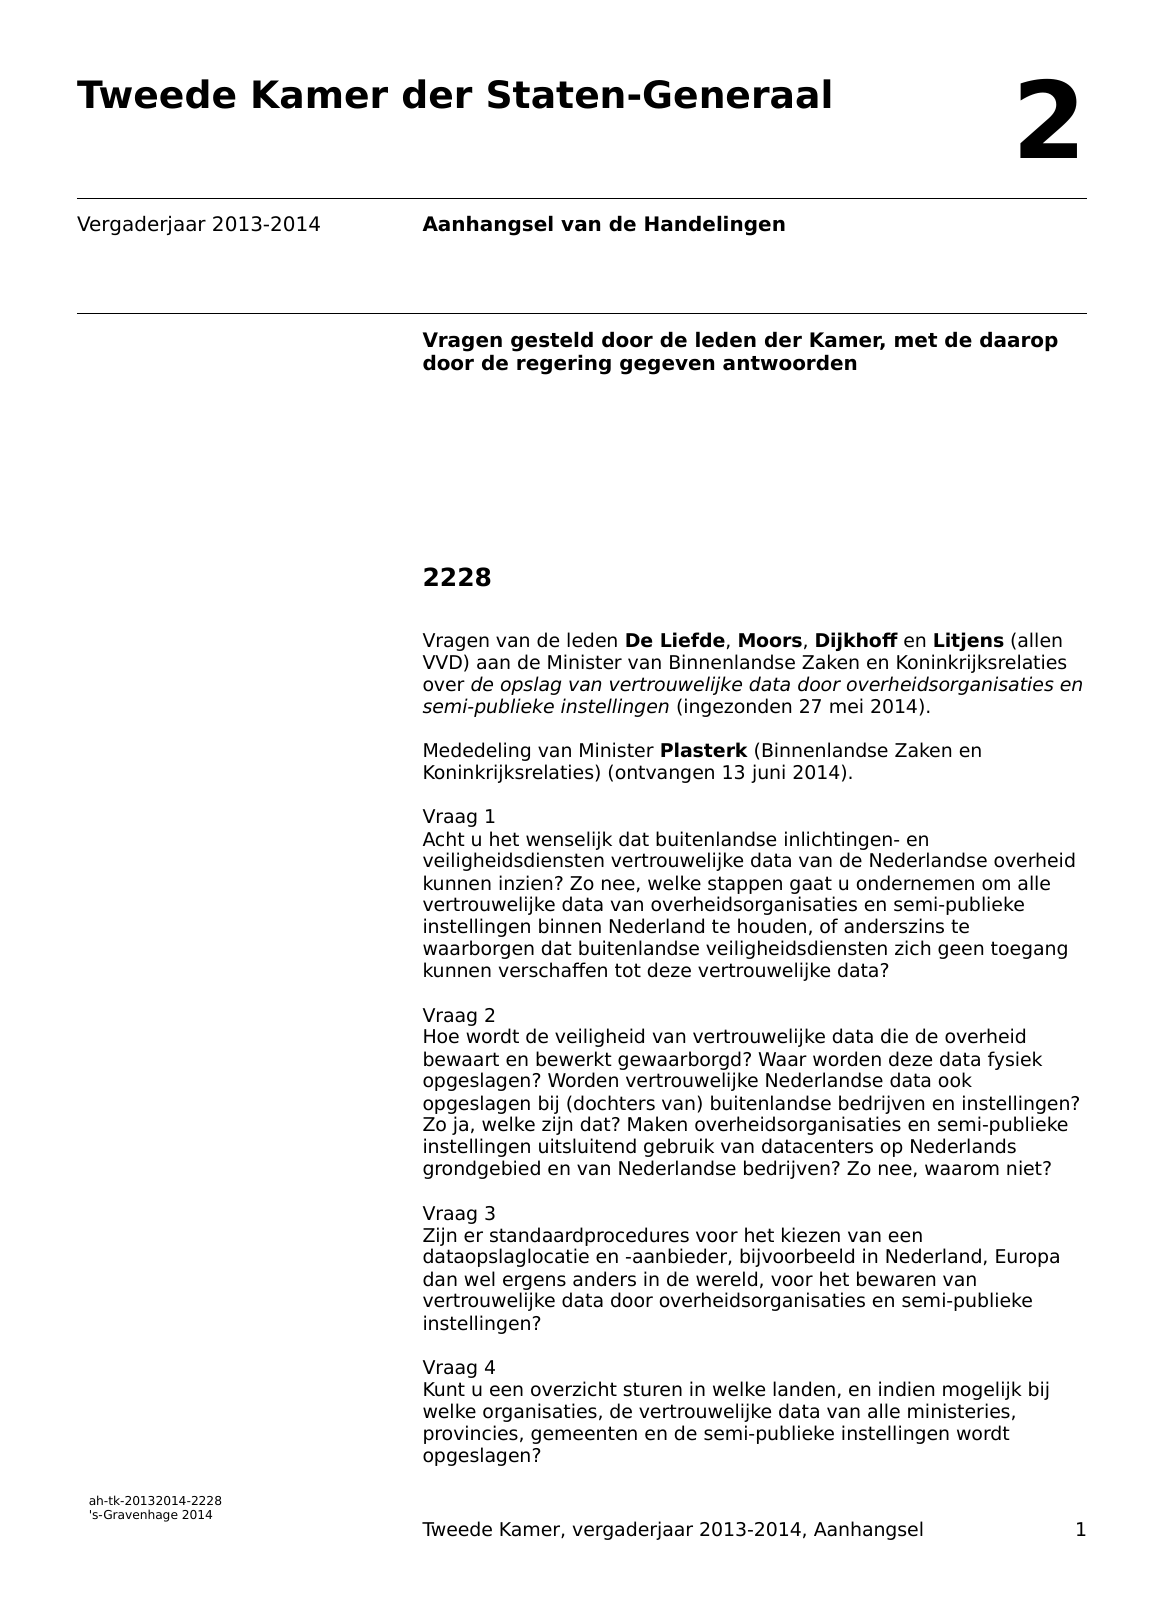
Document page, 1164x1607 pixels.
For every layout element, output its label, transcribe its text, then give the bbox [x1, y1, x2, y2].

text Kunt u een overzicht sturen in welke landen, en indien mogelijk bij welke organisaties, de vertrouwelijke data van alle ministeries, provincies, gemeenten en de semi-publieke instellingen wordt opgeslagen? [422, 1378, 1087, 1466]
text ah-tk-20132014-2228 [88, 1494, 323, 1508]
text Vraag 4 [422, 1357, 1087, 1378]
table_header 2 [886, 59, 1087, 198]
table_cell Aanhangsel van de Handelingen [422, 199, 1087, 313]
table_cell Vragen gesteld door de leden der Kamer, met de daarop door de regering gegeven antwoorden [422, 314, 1087, 375]
text Vraag 1 [422, 806, 1087, 828]
text Hoe wordt de veiligheid van vertrouwelijke data die de overheid bewaart en bewerkt gewaarborgd? Waar worden deze data fysiek opgeslagen? Worden vertrouwelijke Nederlandse data ook opgeslagen bij (dochters van) buitenlandse bedrijven en instellingen? Zo ja, welke zijn dat? Maken overheidsorganisaties en semi-publieke instellingen uitsluitend gebruik van datacenters op Nederlands grondgebied en van Nederlandse bedrijven? Zo nee, waarom niet? [422, 1026, 1087, 1180]
table_cell Vergaderjaar 2013-2014 [77, 199, 422, 313]
text Zijn er standaardprocedures voor het kiezen van een dataopslaglocatie en -aanbieder, bijvoorbeeld in Nederland, Europa dan wel ergens anders in de wereld, voor het bewaren van vertrouwelijke data door overheidsorganisaties en semi-publieke instellingen? [422, 1224, 1087, 1334]
text 2228 [422, 563, 1087, 592]
text Vragen van de leden De Liefde, Moors, Dijkhoff en Litjens (allen VVD) aan de Minister van Binnenlandse Zaken en Koninkrijksrelaties over de opslag van vertrouwelijke data door overheidsorganisaties en semi-publieke instellingen (ingezonden 27 mei 2014). [422, 630, 1087, 718]
text Mededeling van Minister Plasterk (Binnenlandse Zaken en Koninkrijksrelaties) (ontvangen 13 juni 2014). [422, 740, 1087, 784]
text Acht u het wenselijk dat buitenlandse inlichtingen- en veiligheidsdiensten vertrouwelijke data van de Nederlandse overheid kunnen inzien? Zo nee, welke stappen gaat u ondernemen om alle vertrouwelijke data van overheidsorganisaties en semi-publieke instellingen binnen Nederland te houden, of anderszins te waarborgen dat buitenlandse veiligheidsdiensten zich geen toegang kunnen verschaffen tot deze vertrouwelijke data? [422, 828, 1087, 982]
text Vraag 3 [422, 1202, 1087, 1224]
text 's-Gravenhage 2014 [88, 1508, 323, 1522]
text Vraag 2 [422, 1004, 1087, 1026]
table_cell [77, 314, 422, 375]
table_header Tweede Kamer der Staten-Generaal [77, 59, 886, 198]
